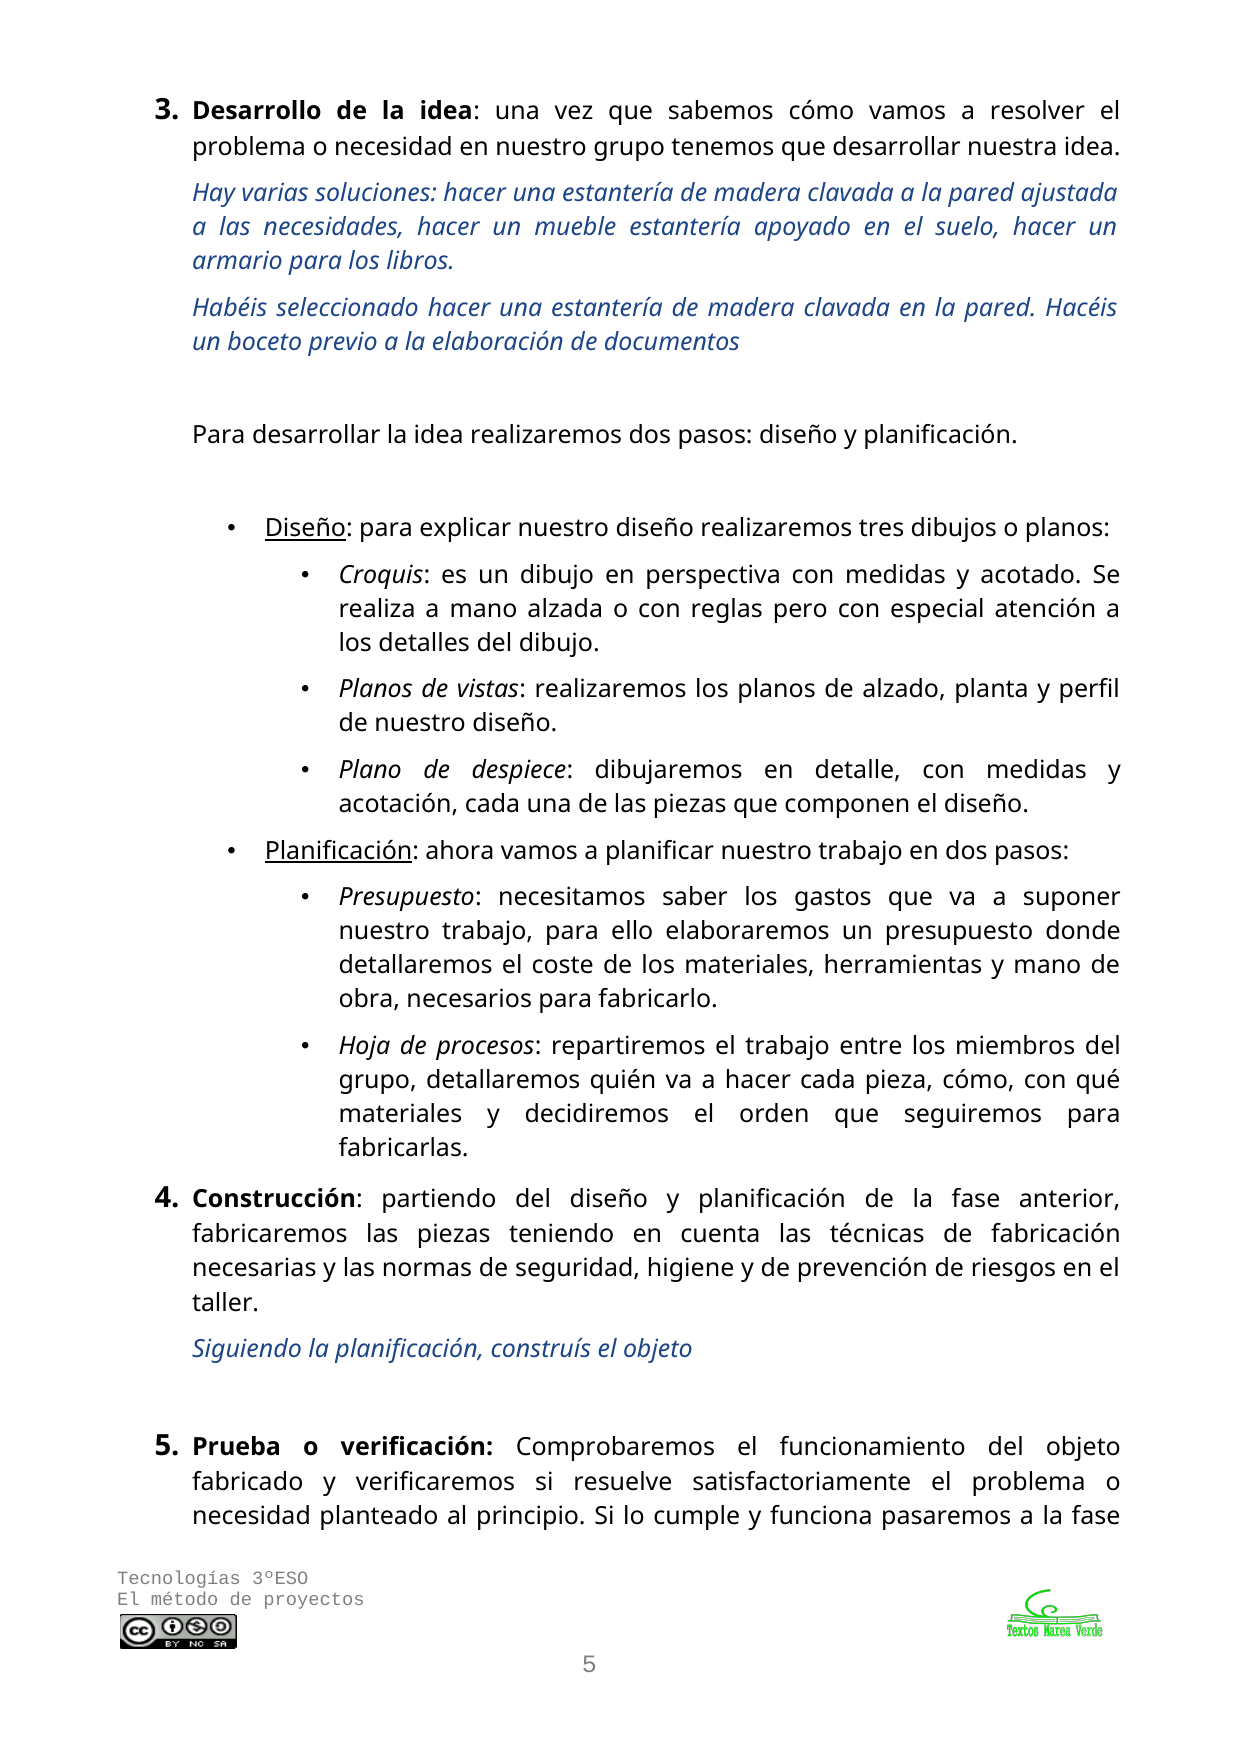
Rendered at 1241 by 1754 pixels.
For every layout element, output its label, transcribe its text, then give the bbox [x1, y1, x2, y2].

list Prueba o verificación: Comprobaremos el funcionamiento del objeto fabricado y verificaremos si resuelve satisfactoriamente el problema o necesidad planteado al principio. Si lo cumple y funciona pasaremos a la fase [154, 1424, 1121, 1532]
picture [1002, 1584, 1108, 1650]
picture [120, 1614, 237, 1649]
list Planificación: ahora vamos a planificar nuestro trabajo en dos pasos: [227, 832, 1121, 866]
list Croquis: es un dibujo en perspectiva con medidas y acotado. Se realiza a mano alzada o con reglas pero con especial atención a los detalles del dibujo. [301, 556, 1121, 658]
list Construcción: partiendo del diseño y planificación de la fase anterior, fabricaremos las piezas teniendo en cuenta las técnicas de fabricación necesarias y las normas de seguridad, higiene y de prevención de riesgos en el taller. [154, 1176, 1121, 1318]
list Habéis seleccionado hacer una estantería de madera clavada en la pared. Hacéis un boceto previo a la elaboración de documentos [154, 289, 1121, 358]
list Hay varias soluciones: hacer una estantería de madera clavada a la pared ajustada a las necesidades, hacer un mueble estantería apoyado en el suelo, hacer un armario para los libros. [154, 175, 1121, 277]
list Plano de despiece: dibujaremos en detalle, con medidas y acotación, cada una de las piezas que componen el diseño. [301, 752, 1121, 820]
list Presupuesto: necesitamos saber los gastos que va a suponer nuestro trabajo, para ello elaboraremos un presupuesto donde detallaremos el coste de los materiales, herramientas y mano de obra, necesarios para fabricarlo. [301, 879, 1121, 1015]
list Para desarrollar la idea realizaremos dos pasos: diseño y planificación. [154, 417, 1121, 451]
list Desarrollo de la idea: una vez que sabemos cómo vamos a resolver el problema o necesidad en nuestro grupo tenemos que desarrollar nuestra idea. [154, 88, 1121, 162]
list Hoja de procesos: repartiremos el trabajo entre los miembros del grupo, detallaremos quién va a hacer cada pieza, cómo, con qué materiales y decidiremos el orden que seguiremos para fabricarlas. [301, 1028, 1121, 1164]
text Siguiendo la planificación, construís el objeto [192, 1331, 1121, 1365]
list Diseño: para explicar nuestro diseño realizaremos tres dibujos o planos: [227, 510, 1121, 544]
list Planos de vistas: realizaremos los planos de alzado, planta y perfil de nuestro diseño. [301, 671, 1121, 739]
